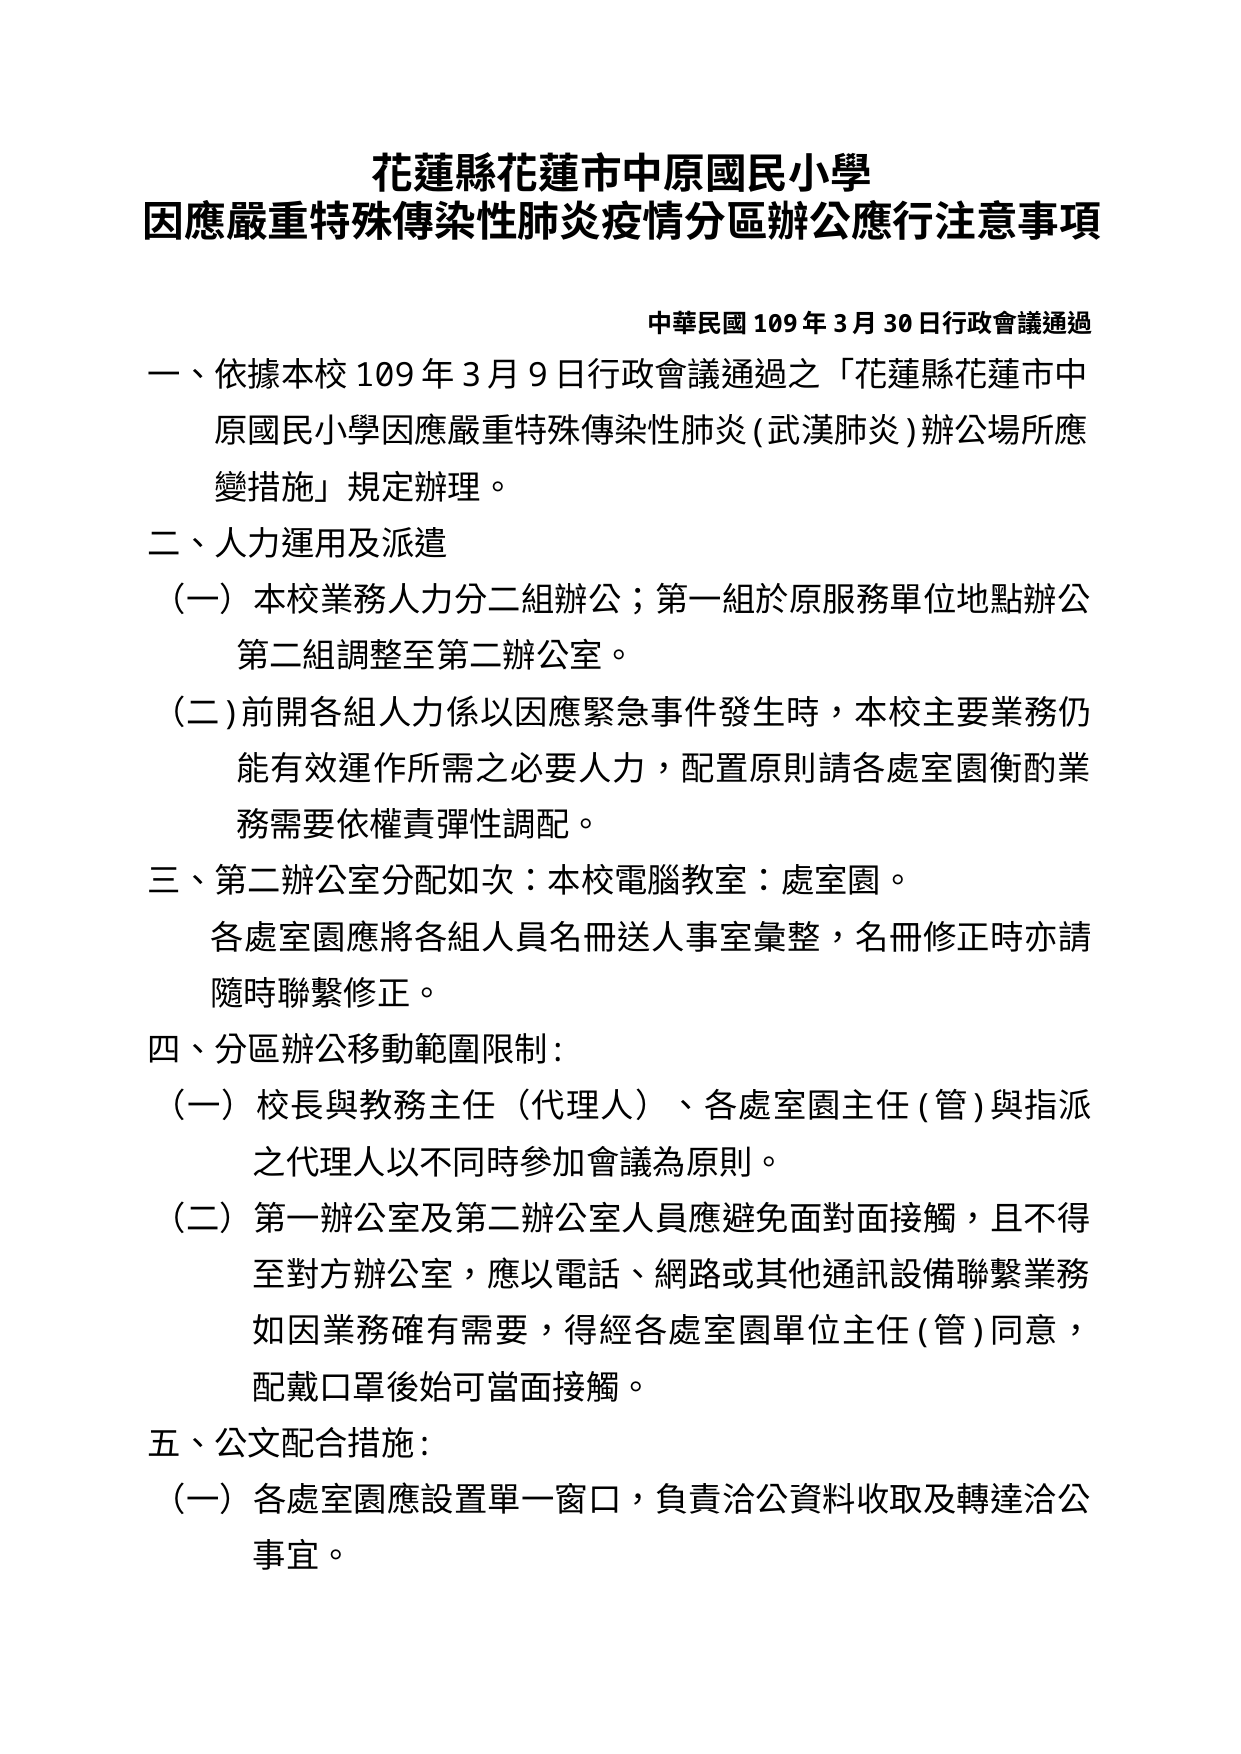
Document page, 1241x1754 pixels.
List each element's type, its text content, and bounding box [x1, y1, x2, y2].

text 三、第二辦公室分配如次：本校電腦教室：處室園。 [148, 848, 1092, 904]
text （一）校長與教務主任（代理人）、各處室園主任(管)與指派之代理人以不同時參加會議為原則。 [153, 1073, 1092, 1185]
text 四、分區辦公移動範圍限制: [148, 1017, 1092, 1073]
text 一、依據本校109年3月9日行政會議通過之「花蓮縣花蓮市中原國民小學因應嚴重特殊傳染性肺炎(武漢肺炎)辦公場所應變措施」規定辦理。 [148, 342, 1092, 510]
text 中華民國109年3月30日行政會議通過 [148, 294, 1092, 342]
text （一）本校業務人力分二組辦公；第一組於原服務單位地點辦公，第二組調整至第二辦公室。 [153, 567, 1092, 679]
text 各處室園應將各組人員名冊送人事室彙整，名冊修正時亦請隨時聯繫修正。 [210, 904, 1092, 1017]
text 花蓮縣花蓮市中原國民小學 [135, 150, 1108, 198]
text （二)前開各組人力係以因應緊急事件發生時，本校主要業務仍能有效運作所需之必要人力，配置原則請各處室園衡酌業務需要依權責彈性調配。 [153, 679, 1092, 848]
text 因應嚴重特殊傳染性肺炎疫情分區辦公應行注意事項 [135, 198, 1108, 246]
text 二、人力運用及派遣 [148, 510, 1092, 567]
text （二）第一辦公室及第二辦公室人員應避免面對面接觸，且不得至對方辦公室，應以電話、網路或其他通訊設備聯繫業務。如因業務確有需要，得經各處室園單位主任(管)同意，配戴口罩後始可當面接觸。 [153, 1185, 1092, 1410]
text 五、公文配合措施: [148, 1410, 1092, 1467]
text （一）各處室園應設置單一窗口，負責洽公資料收取及轉達洽公事宜。 [153, 1467, 1092, 1579]
